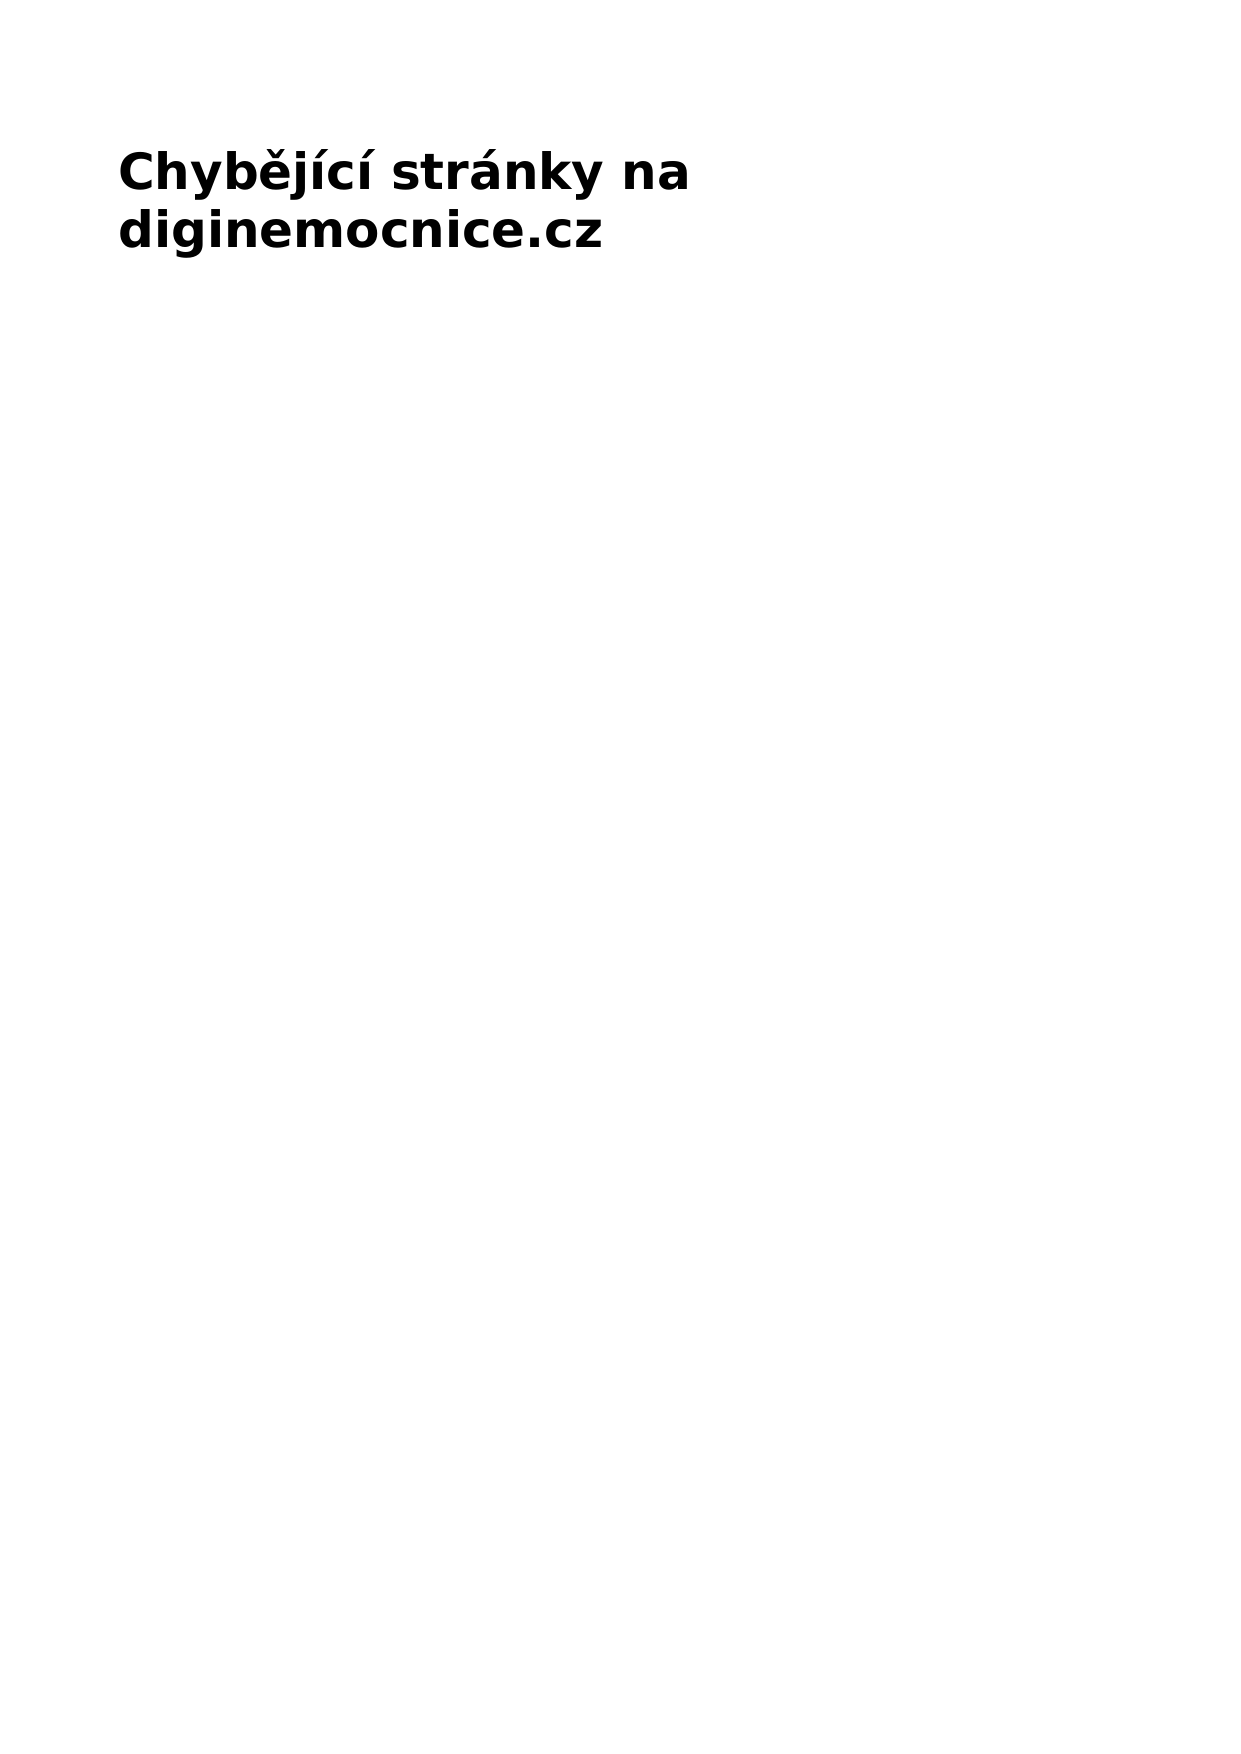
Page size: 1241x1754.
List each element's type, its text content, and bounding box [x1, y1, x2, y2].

subtitle Chybějící stránky na diginemocnice.cz [118, 143, 1122, 259]
